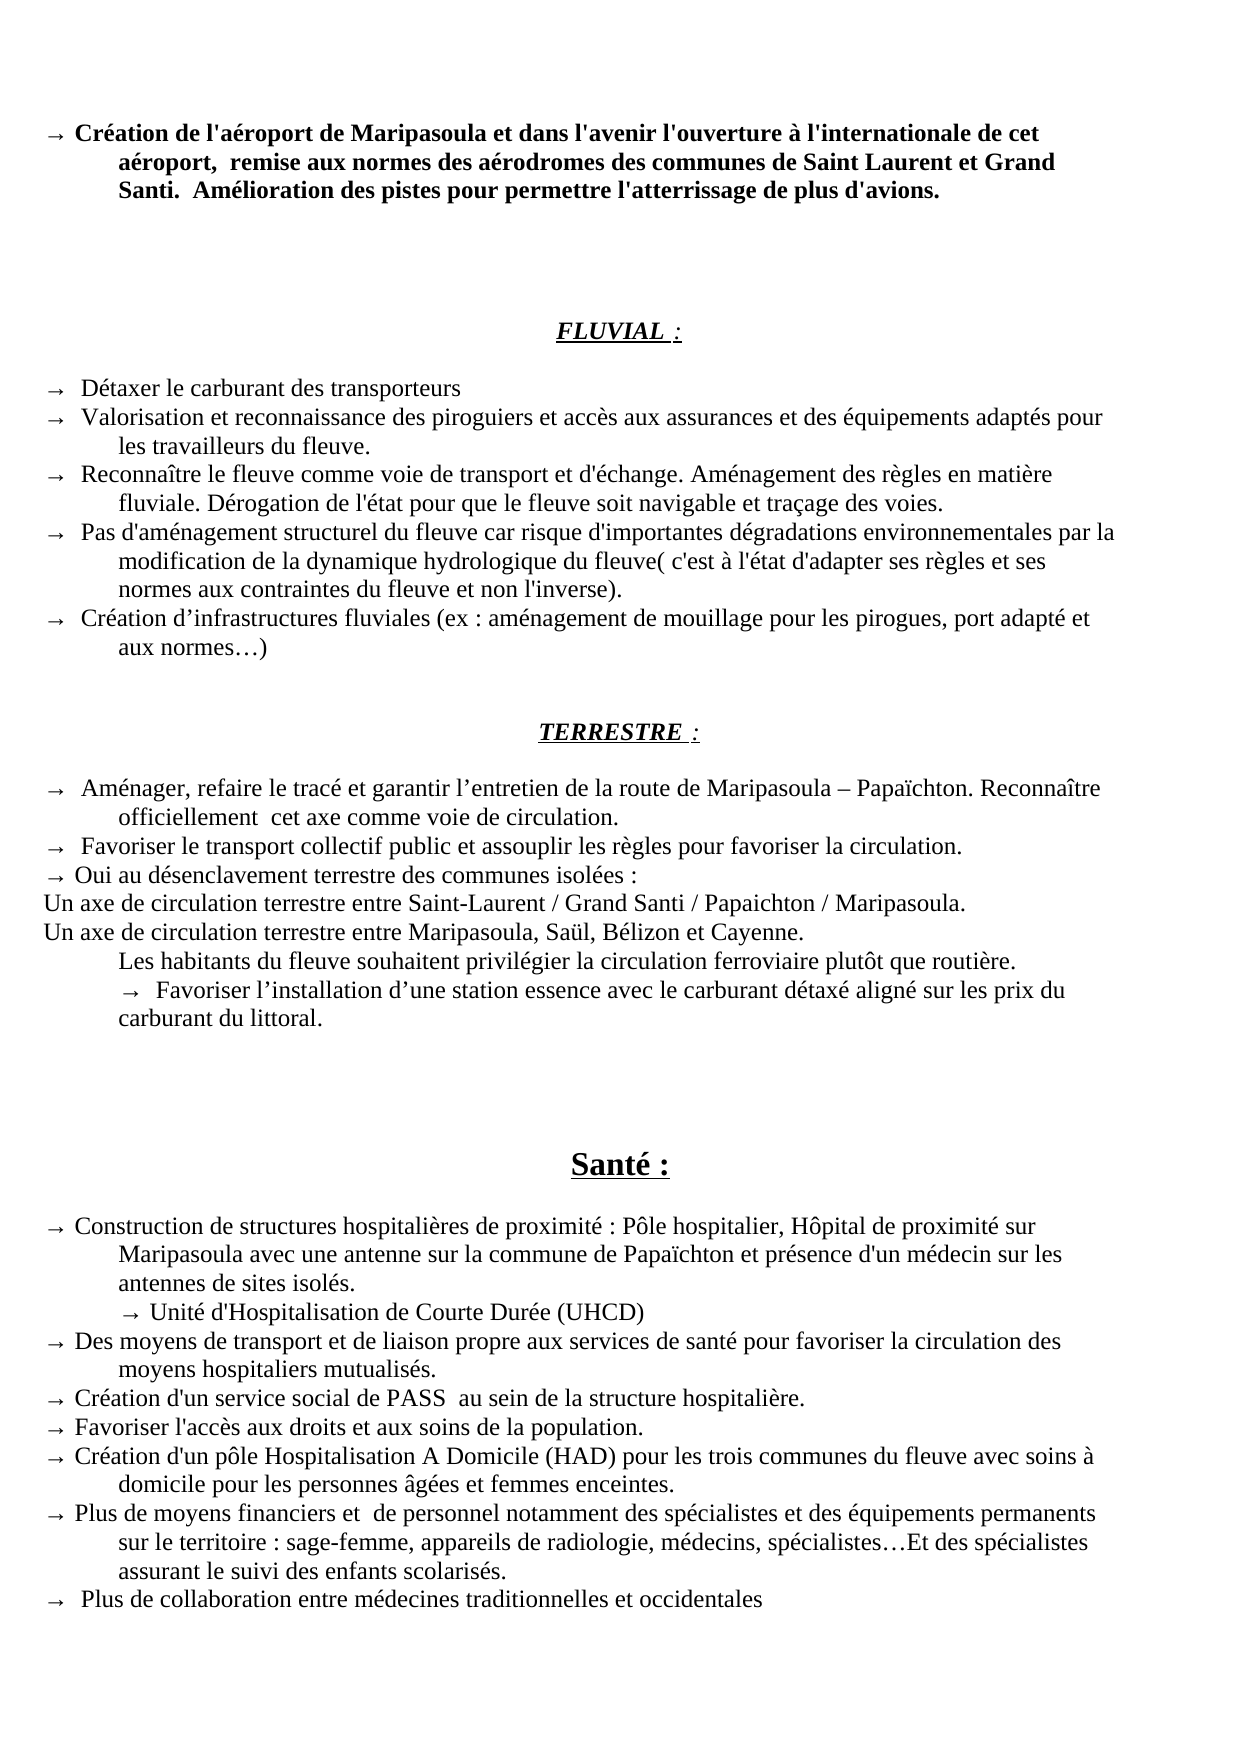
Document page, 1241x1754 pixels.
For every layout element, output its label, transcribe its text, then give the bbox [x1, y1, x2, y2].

text Un axe de circulation terrestre entre Saint-Laurent / Grand Santi / Papaichton / Maripasoula. [43, 888, 1122, 917]
text FLUVIAL : [118, 316, 1122, 345]
text → Création d’infrastructures fluviales (ex : aménagement de mouillage pour les pirogues, port adapté et aux normes…) [43, 603, 1122, 661]
text Les habitants du fleuve souhaitent privilégier la circulation ferroviaire plutôt que routière. [118, 946, 1122, 975]
text → Construction de structures hospitalières de proximité : Pôle hospitalier, Hôpital de proximité sur Maripasoula avec une antenne sur la commune de Papaïchton et présence d'un médecin sur les antennes de sites isolés. [43, 1211, 1122, 1297]
text → Favoriser le transport collectif public et assouplir les règles pour favoriser la circulation. [43, 831, 1122, 860]
text → Favoriser l’installation d’une station essence avec le carburant détaxé aligné sur les prix du carburant du littoral. [118, 975, 1122, 1032]
text Santé : [118, 1144, 1122, 1183]
text → Des moyens de transport et de liaison propre aux services de santé pour favoriser la circulation des moyens hospitaliers mutualisés. [43, 1326, 1122, 1383]
text → Oui au désenclavement terrestre des communes isolées : [43, 860, 1122, 888]
text Un axe de circulation terrestre entre Maripasoula, Saül, Bélizon et Cayenne. [43, 917, 1122, 946]
text → Plus de moyens financiers et de personnel notamment des spécialistes et des équipements permanents sur le territoire : sage-femme, appareils de radiologie, médecins, spécialistes…Et des spécialistes assurant le suivi des enfants scolarisés. [43, 1498, 1122, 1584]
text TERRESTRE : [118, 717, 1122, 746]
text → Plus de collaboration entre médecines traditionnelles et occidentales [43, 1584, 1122, 1613]
text → Pas d'aménagement structurel du fleuve car risque d'importantes dégradations environnementales par la modification de la dynamique hydrologique du fleuve( c'est à l'état d'adapter ses règles et ses normes aux contraintes du fleuve et non l'inverse). [43, 517, 1122, 603]
text → Création d'un pôle Hospitalisation A Domicile (HAD) pour les trois communes du fleuve avec soins à domicile pour les personnes âgées et femmes enceintes. [43, 1441, 1122, 1498]
text → Aménager, refaire le tracé et garantir l’entretien de la route de Maripasoula – Papaïchton. Reconnaître officiellement cet axe comme voie de circulation. [43, 773, 1122, 831]
text → Reconnaître le fleuve comme voie de transport et d'échange. Aménagement des règles en matière fluviale. Dérogation de l'état pour que le fleuve soit navigable et traçage des voies. [43, 459, 1122, 517]
text → Valorisation et reconnaissance des piroguiers et accès aux assurances et des équipements adaptés pour les travailleurs du fleuve. [43, 402, 1122, 459]
text → Détaxer le carburant des transporteurs [43, 373, 1122, 402]
text → Création de l'aéroport de Maripasoula et dans l'avenir l'ouverture à l'internationale de cet aéroport, remise aux normes des aérodromes des communes de Saint Laurent et Grand Santi. Amélioration des pistes pour permettre l'atterrissage de plus d'avions. [43, 118, 1122, 204]
text → Unité d'Hospitalisation de Courte Durée (UHCD) [118, 1297, 1122, 1326]
text → Favoriser l'accès aux droits et aux soins de la population. [43, 1412, 1122, 1441]
text → Création d'un service social de PASS au sein de la structure hospitalière. [43, 1383, 1122, 1412]
